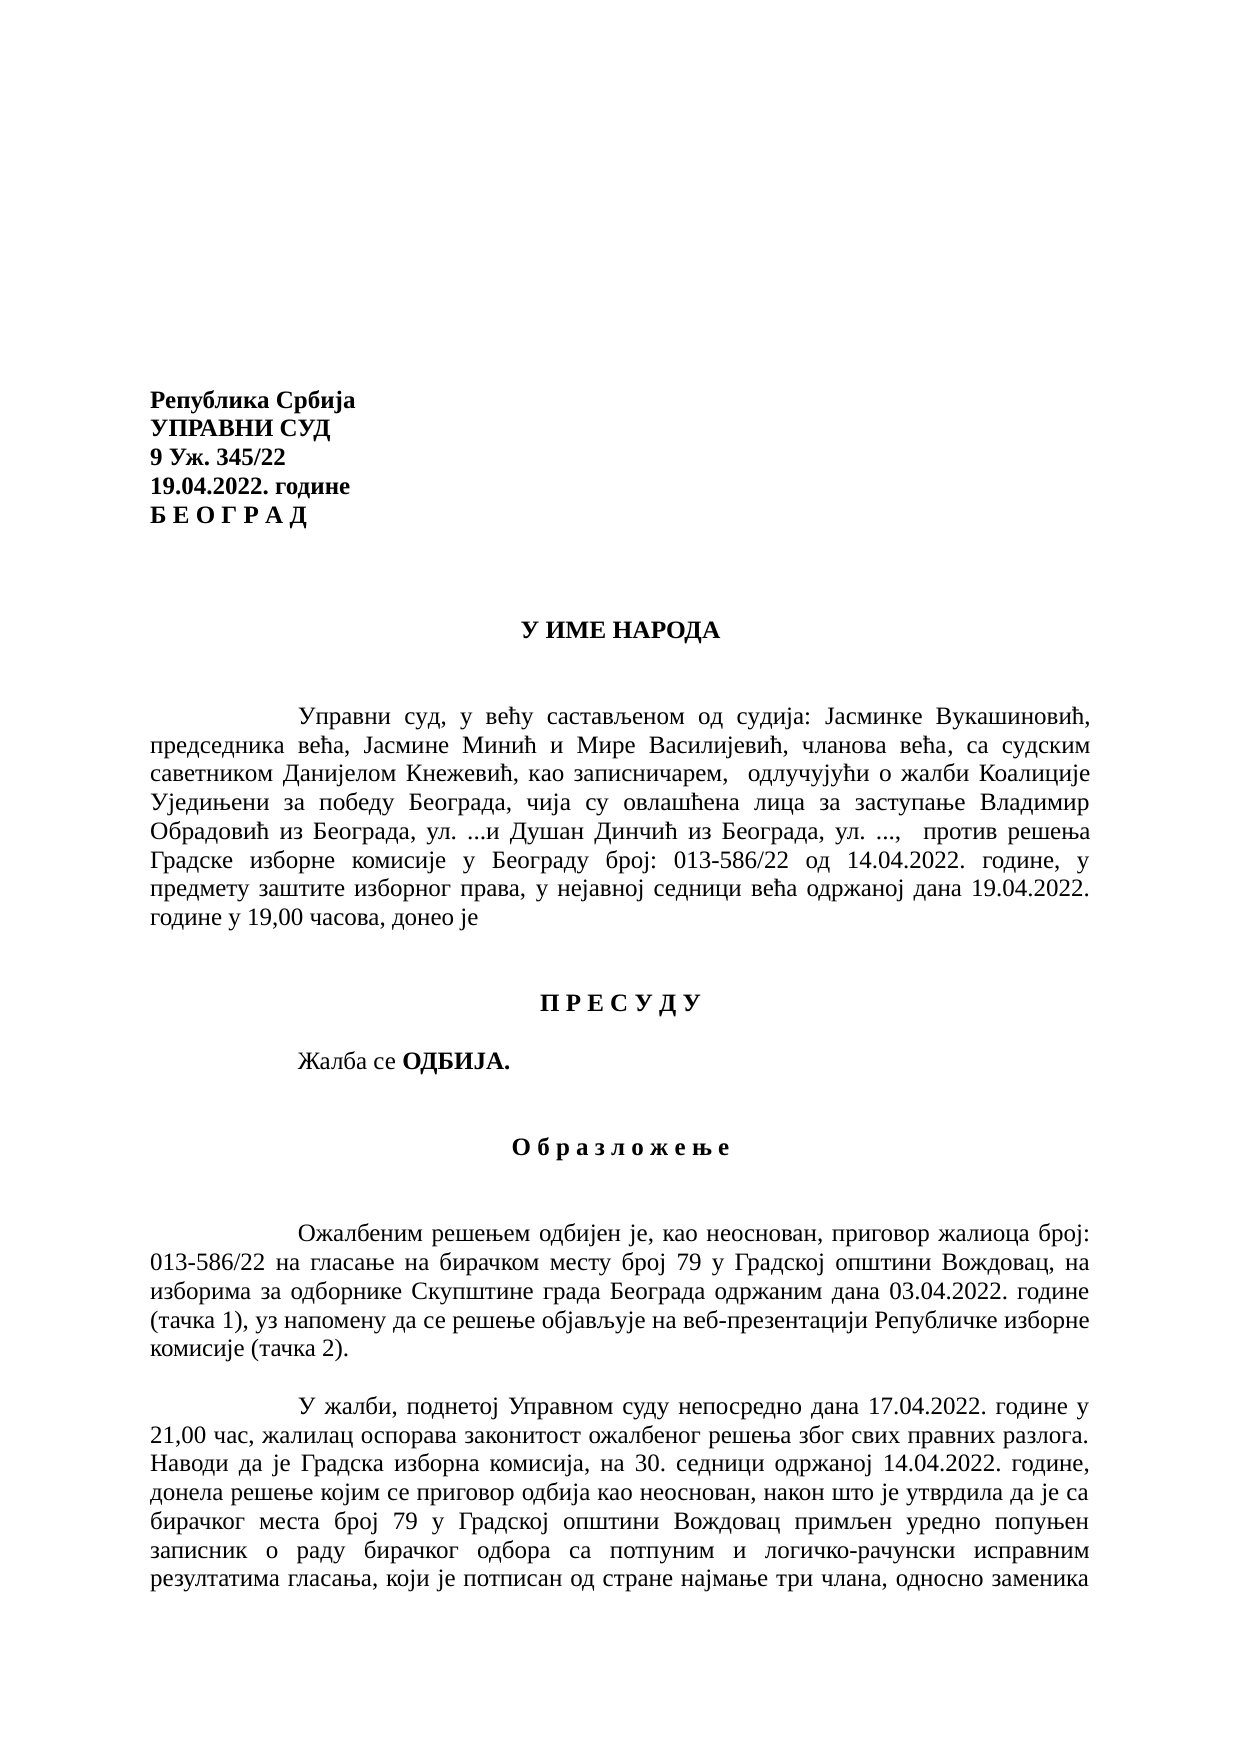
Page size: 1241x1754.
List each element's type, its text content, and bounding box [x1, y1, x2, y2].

text Ожалбеним решењем одбијен је, као неоснован, приговор жалиоца број: 013-586/22 на гласање на бирачком месту број 79 у Градској општини Вождовац, на изборима за одборнике Скупштине града Београда одржаним дана 03.04.2022. године (тачка 1), уз напомену да се решење објављује на веб-презентацији Републичке изборне комисије (тачка 2). [150, 1218, 1091, 1362]
text У ИМЕ НАРОДА [150, 615, 1091, 643]
text Б Е О Г Р А Д [150, 500, 1091, 528]
text Република Србија [150, 148, 1091, 413]
text О б р а з л о ж е њ е [150, 1132, 1091, 1161]
text Жалба се ОДБИЈА. [150, 1046, 1091, 1075]
text П Р Е С У Д У [150, 988, 1091, 1017]
text Управни суд, у већу састављеном од судија: Јасминке Вукашиновић, председника већа, Јасмине Минић и Мире Василијевић, чланова већа, са судским саветником Данијелом Кнежевић, као записничарем, одлучујући о жалби Коалиције Уједињени за победу Београда, чија су овлашћена лица за заступање Владимир Обрадовић из Београда, ул. ...и Душан Динчић из Београда, ул. ..., против решења Градске изборне комисије у Београду број: 013-586/22 од 14.04.2022. године, у предмету заштите изборног права, у нејавној седници већа одржаној дана 19.04.2022. године у 19,00 часова, донео је [150, 701, 1091, 931]
text УПРАВНИ СУД [150, 413, 1091, 442]
text У жалби, поднетој Управном суду непосредно дана 17.04.2022. године у 21,00 час, жалилац оспорава законитост ожалбеног решења због свих правних разлога. Наводи да је Градска изборна комисија, на 30. седници одржаној 14.04.2022. године, донела решење којим се приговор одбија као неоснован, након што је утврдила да је са бирачког места број 79 у Градској општини Вождовац примљен уредно попуњен записник о раду бирачког одбора са потпуним и логичко-рачунски исправним резултатима гласања, који је потписан од стране најмање три члана, односно заменика [150, 1391, 1091, 1592]
text 19.04.2022. године [150, 471, 1091, 500]
text 9 Уж. 345/22 [150, 442, 1091, 471]
